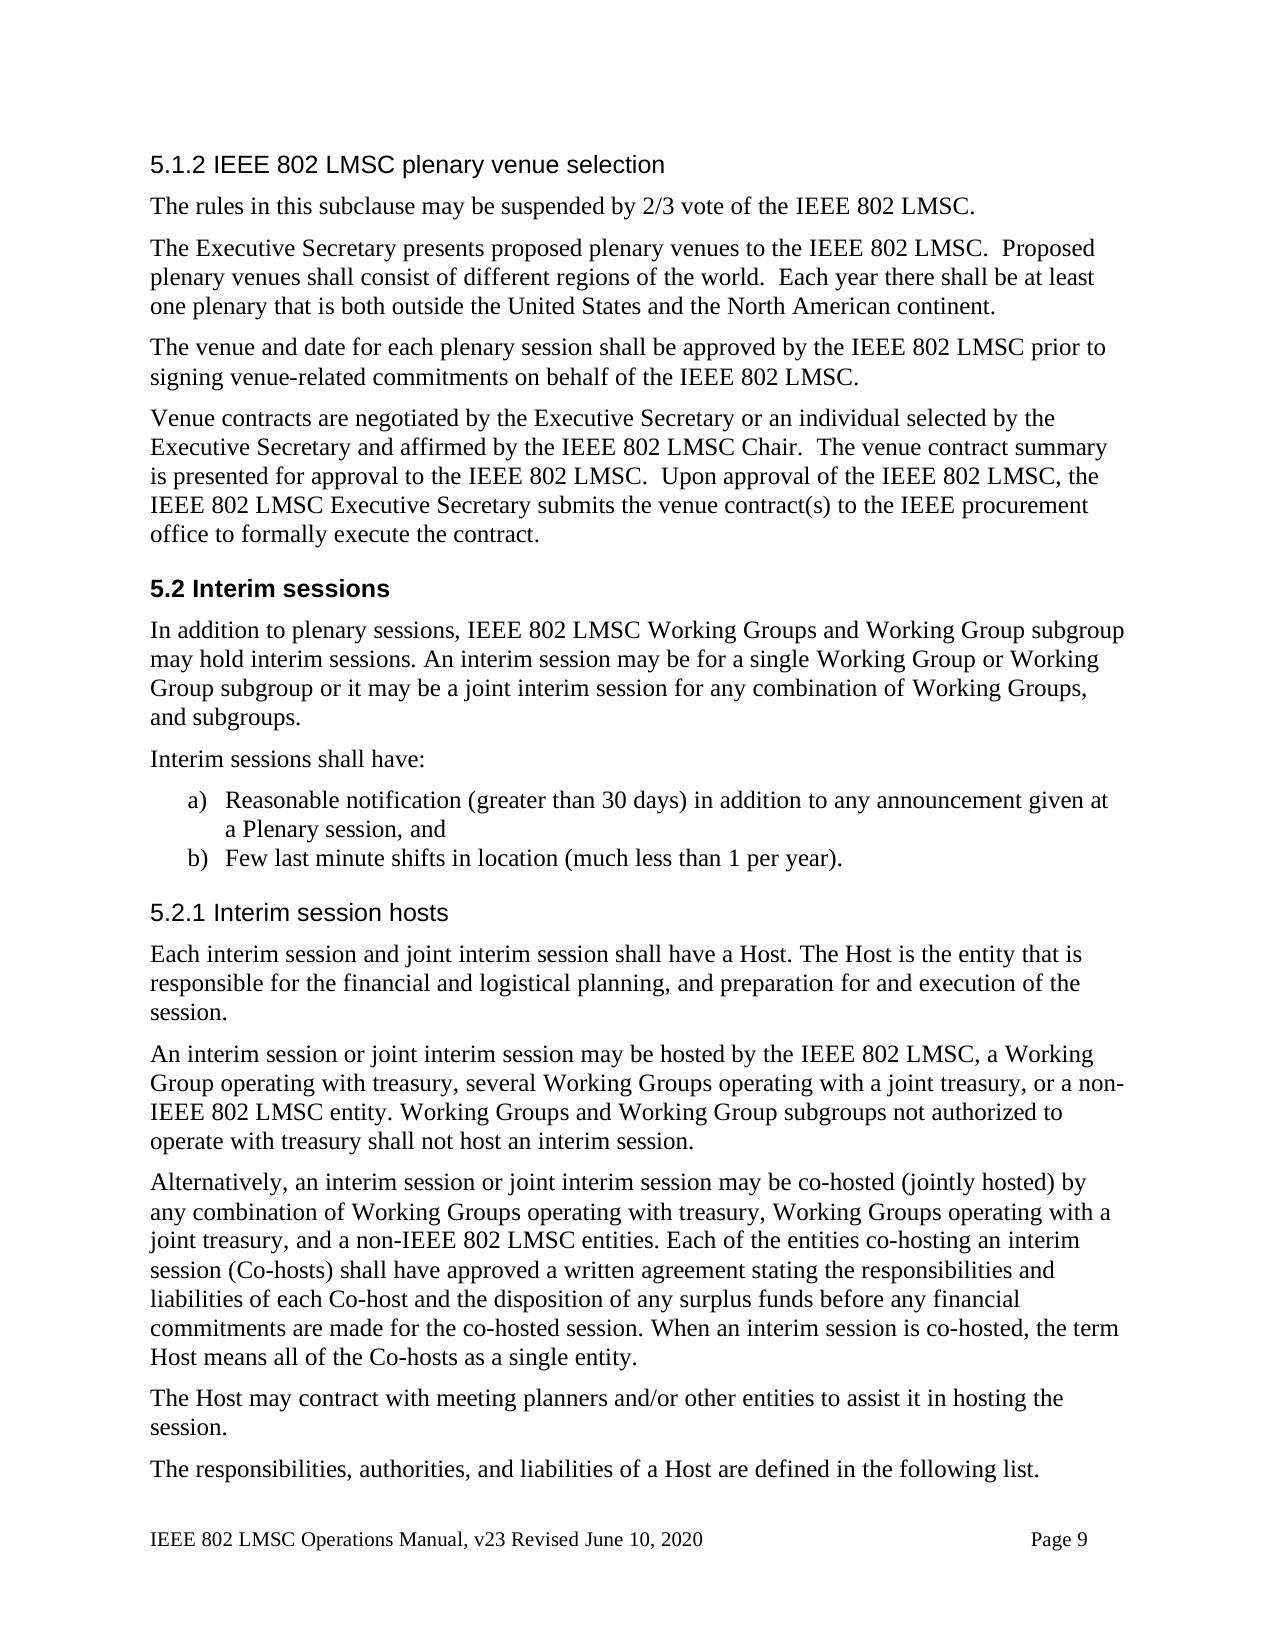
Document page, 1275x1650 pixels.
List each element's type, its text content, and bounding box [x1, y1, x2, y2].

subtitle Interim session hosts [150, 898, 1125, 927]
text Each interim session and joint interim session shall have a Host. The Host is the entity that is responsible for the financial and logistical planning, and preparation for and execution of the session. [150, 939, 1125, 1026]
text Venue contracts are negotiated by the Executive Secretary or an individual selected by the Executive Secretary and affirmed by the IEEE 802 LMSC Chair. The venue contract summary is presented for approval to the IEEE 802 LMSC. Upon approval of the IEEE 802 LMSC, the IEEE 802 LMSC Executive Secretary submits the venue contract(s) to the IEEE procurement office to formally execute the contract. [150, 403, 1125, 548]
text In addition to plenary sessions, IEEE 802 LMSC Working Groups and Working Group subgroup may hold interim sessions. An interim session may be for a single Working Group or Working Group subgroup or it may be a joint interim session for any combination of Working Groups, and subgroups. [150, 615, 1125, 731]
subtitle Interim sessions [150, 574, 1125, 603]
list Reasonable notification (greater than 30 days) in addition to any announcement given at a Plenary session, and [187, 785, 1125, 843]
text The rules in this subclause may be suspended by 2/3 vote of the IEEE 802 LMSC. [150, 191, 1125, 220]
text The Executive Secretary presents proposed plenary venues to the IEEE 802 LMSC. Proposed plenary venues shall consist of different regions of the world. Each year there shall be at least one plenary that is both outside the United States and the North American continent. [150, 233, 1125, 320]
list Few last minute shifts in location (much less than 1 per year). [187, 843, 1125, 872]
subtitle IEEE 802 LMSC plenary venue selection [150, 150, 1125, 179]
text The venue and date for each plenary session shall be approved by the IEEE 802 LMSC prior to signing venue-related commitments on behalf of the IEEE 802 LMSC. [150, 332, 1125, 390]
text The responsibilities, authorities, and liabilities of a Host are defined in the following list. [150, 1454, 1125, 1483]
text Alternatively, an interim session or joint interim session may be co-hosted (jointly hosted) by any combination of Working Groups operating with treasury, Working Groups operating with a joint treasury, and a non-IEEE 802 LMSC entities. Each of the entities co-hosting an interim session (Co-hosts) shall have approved a written agreement stating the responsibilities and liabilities of each Co-host and the disposition of any surplus funds before any financial commitments are made for the co-hosted session. When an interim session is co-hosted, the term Host means all of the Co-hosts as a single entity. [150, 1167, 1125, 1371]
text The Host may contract with meeting planners and/or other entities to assist it in hosting the session. [150, 1383, 1125, 1441]
text Interim sessions shall have: [150, 743, 1125, 773]
text An interim session or joint interim session may be hosted by the IEEE 802 LMSC, a Working Group operating with treasury, several Working Groups operating with a joint treasury, or a non-IEEE 802 LMSC entity. Working Groups and Working Group subgroups not authorized to operate with treasury shall not host an interim session. [150, 1038, 1125, 1155]
